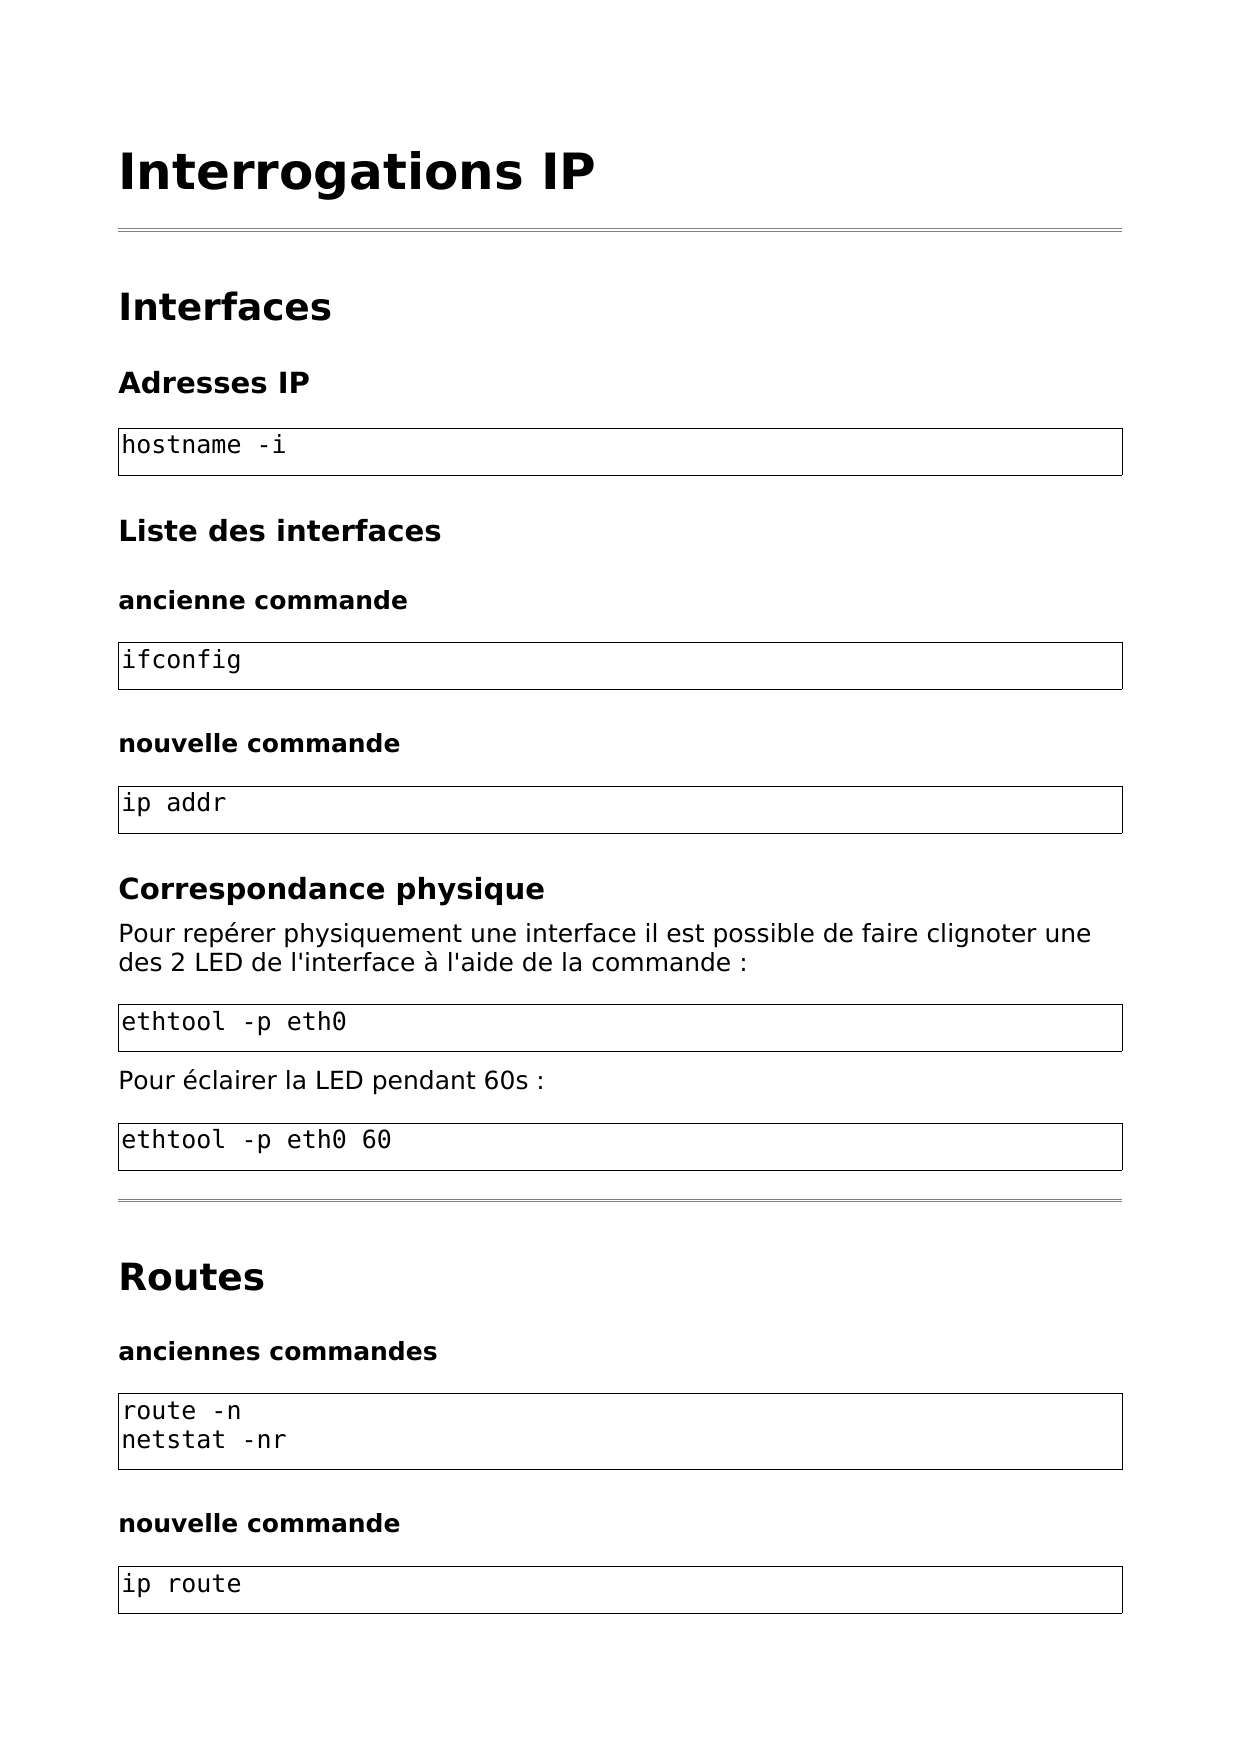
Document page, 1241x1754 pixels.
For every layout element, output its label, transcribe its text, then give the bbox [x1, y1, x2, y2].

subtitle ancienne commande [118, 586, 1122, 615]
text Pour éclairer la LED pendant 60s : [118, 1066, 1122, 1095]
subtitle nouvelle commande [118, 729, 1122, 758]
subtitle anciennes commandes [118, 1337, 1122, 1366]
table_header ethtool -p eth0 [119, 1005, 1122, 1051]
subtitle Interrogations IP [118, 143, 1122, 201]
subtitle Correspondance physique [118, 872, 1122, 906]
subtitle Liste des interfaces [118, 514, 1122, 548]
text Pour repérer physiquement une interface il est possible de faire clignoter une des 2 LED de l'interface à l'aide de la commande : [118, 919, 1122, 977]
table_header hostname -i [119, 429, 1122, 474]
subtitle Routes [118, 1256, 1122, 1299]
table_header ip route [119, 1567, 1122, 1613]
table_header ifconfig [119, 643, 1122, 689]
subtitle Adresses IP [118, 366, 1122, 400]
subtitle Interfaces [118, 285, 1122, 329]
table_header ethtool -p eth0 60 [119, 1124, 1122, 1169]
table_header route -n netstat -nr [119, 1394, 1122, 1469]
table_header ip addr [119, 787, 1122, 832]
subtitle nouvelle commande [118, 1509, 1122, 1538]
